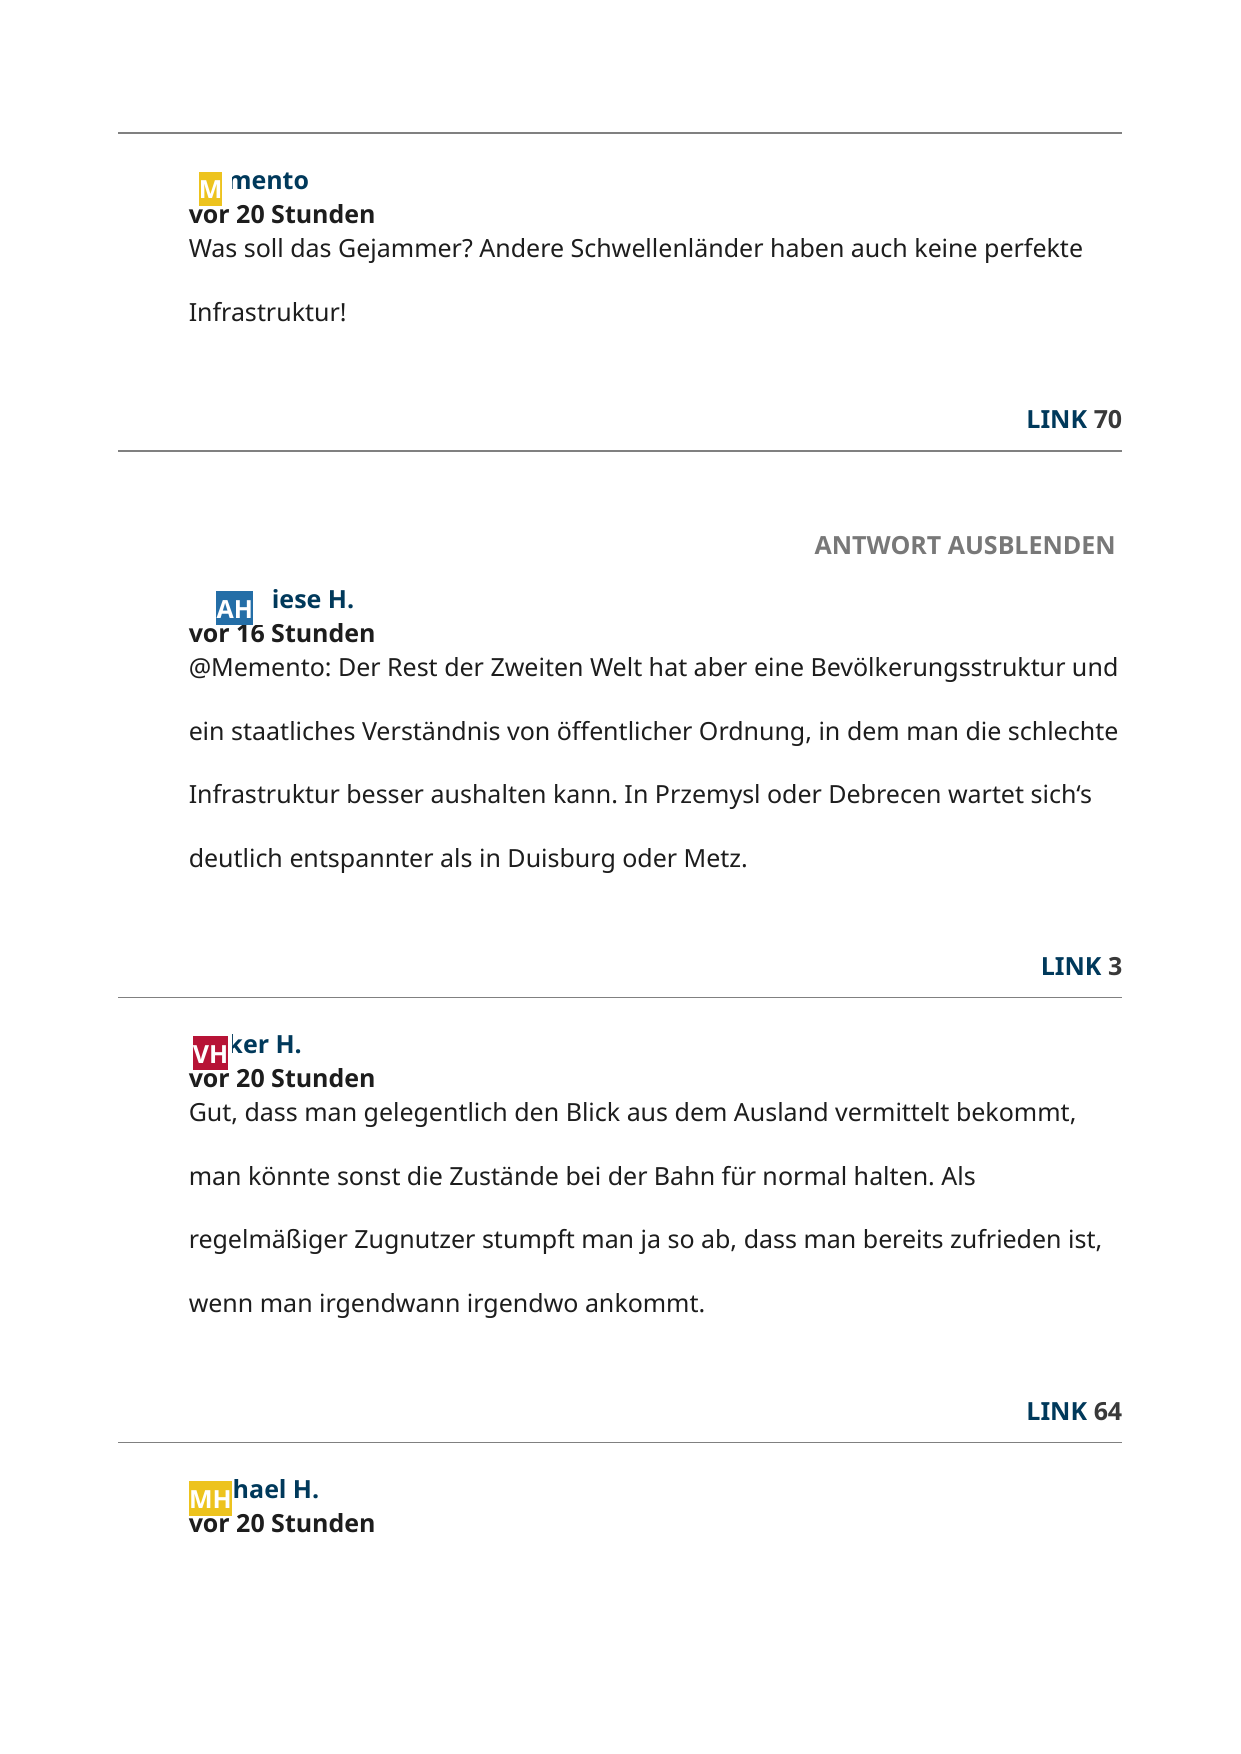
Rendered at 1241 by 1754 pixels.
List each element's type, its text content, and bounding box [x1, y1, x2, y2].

text LINK 64 [188, 1349, 1122, 1427]
text MH [188, 1472, 232, 1516]
text Michael H. [232, 1472, 1122, 1506]
text LINK 70 [188, 358, 1122, 436]
text Gut, dass man gelegentlich den Blick aus dem Ausland vermittelt bekommt, man könnte sonst die Zustände bei der Bahn für normal halten. Als regelmäßiger Zugnutzer stumpft man ja so ab, dass man bereits zufrieden ist, wenn man irgendwann irgendwo ankommt. [188, 1095, 1122, 1320]
text vor 20 Stunden [188, 1061, 1122, 1095]
text AH [199, 582, 270, 625]
text LINK 3 [188, 904, 1122, 982]
text vor 20 Stunden [188, 196, 1122, 231]
text Memento [232, 162, 1122, 196]
text Anneliese H. [270, 582, 1122, 616]
text VH [188, 1027, 232, 1070]
text M [188, 162, 232, 206]
text @Memento: Der Rest der Zweiten Welt hat aber eine Bevölkerungsstruktur und ein staatliches Verständnis von öffentlicher Ordnung, in dem man die schlechte Infrastruktur besser aushalten kann. In Przemysl oder Debrecen wartet sich‘s deutlich entspannter als in Duisburg oder Metz. [188, 650, 1122, 875]
text Volker H. [232, 1027, 1122, 1061]
text ANTWORT AUSBLENDEN [118, 528, 1122, 562]
text vor 16 Stunden [188, 616, 1122, 650]
text vor 20 Stunden [188, 1506, 1122, 1540]
text Was soll das Gejammer? Andere Schwellenländer haben auch keine perfekte Infrastruktur! [188, 231, 1122, 328]
